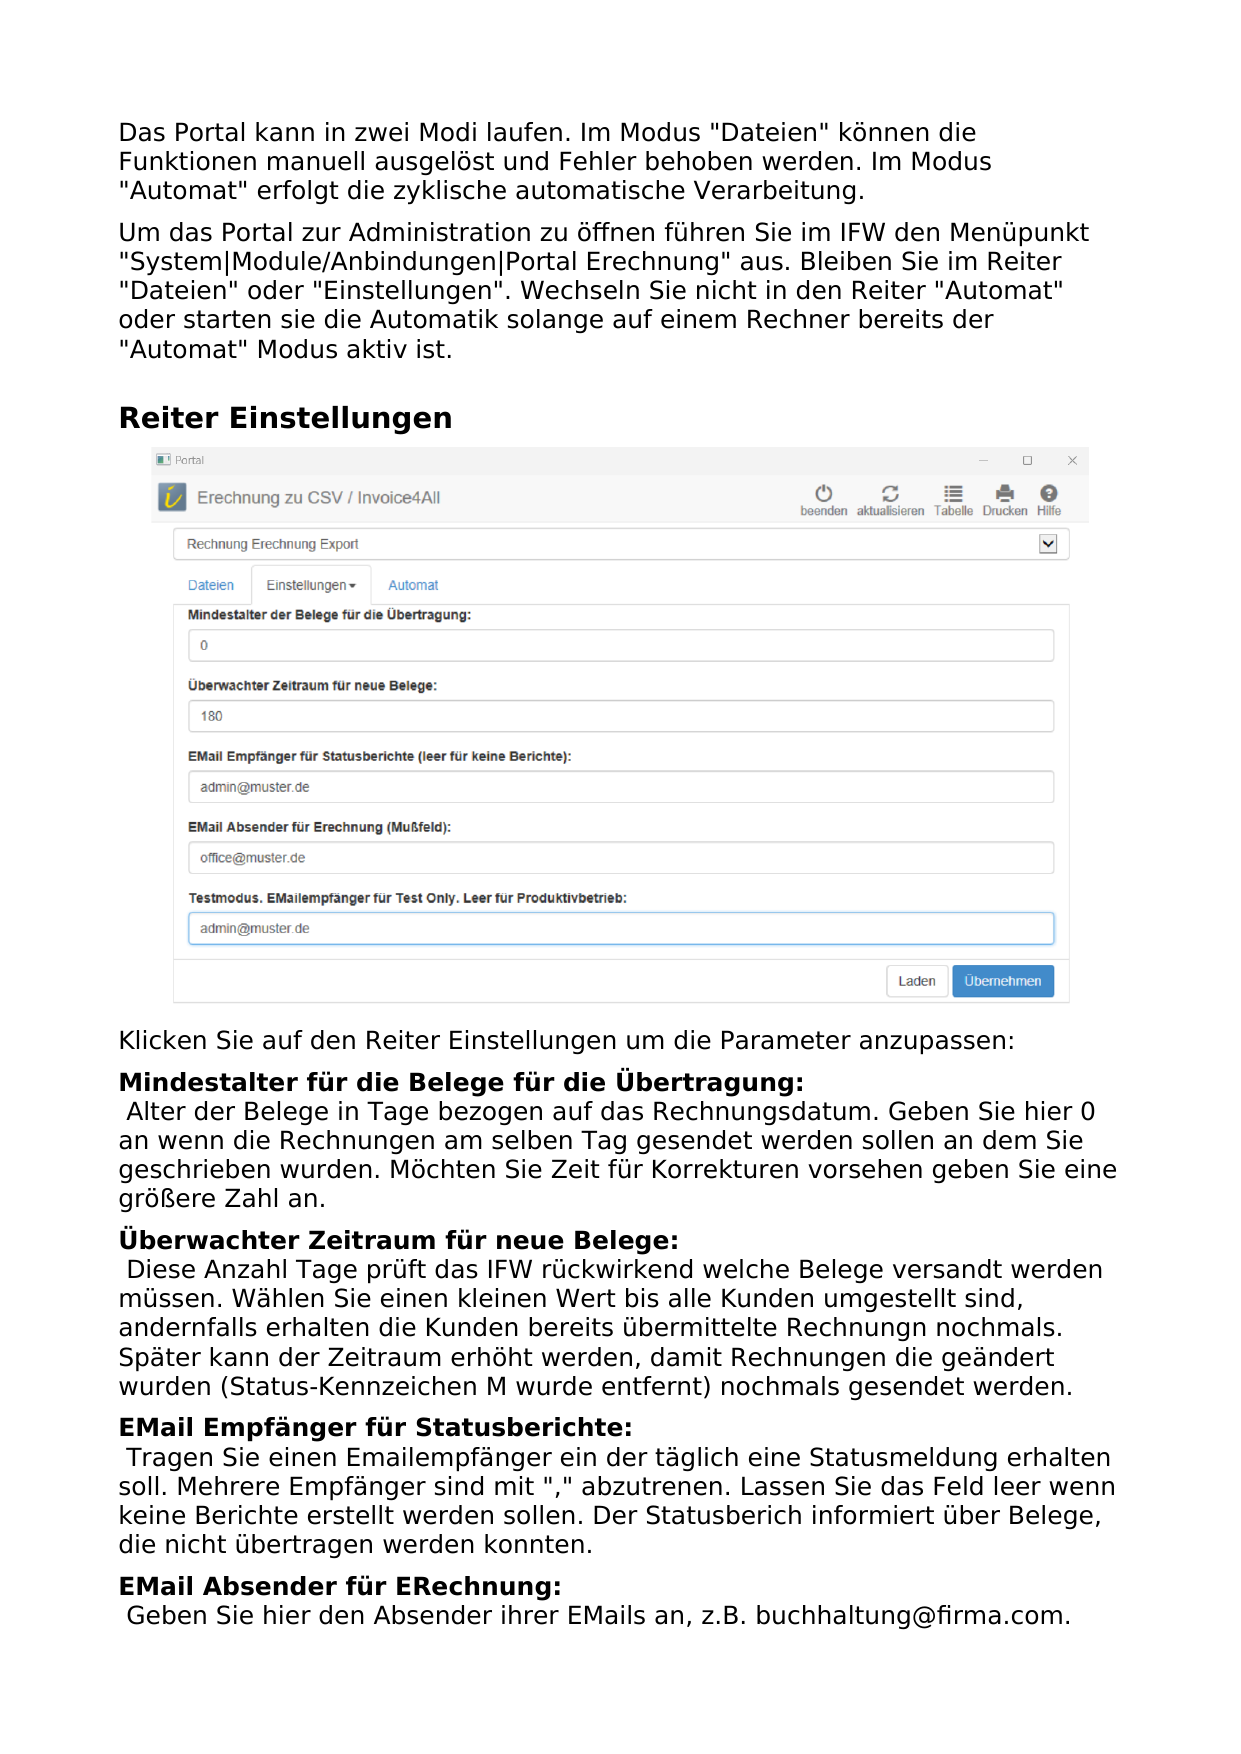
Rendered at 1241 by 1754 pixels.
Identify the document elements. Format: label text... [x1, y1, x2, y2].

text Überwachter Zeitraum für neue Belege: Diese Anzahl Tage prüft das IFW rückwirkend welche Belege versandt werden müssen. Wählen Sie einen kleinen Wert bis alle Kunden umgestellt sind, andernfalls erhalten die Kunden bereits übermittelte Rechnungn nochmals. Später kann der Zeitraum erhöht werden, damit Rechnungen die geändert wurden (Status-Kennzeichen M wurde entfernt) nochmals gesendet werden. [118, 1226, 1122, 1401]
text Klicken Sie auf den Reiter Einstellungen um die Parameter anzupassen: [118, 448, 1122, 1055]
text Das Portal kann in zwei Modi laufen. Im Modus "Dateien" können die Funktionen manuell ausgelöst und Fehler behoben werden. Im Modus "Automat" erfolgt die zyklische automatische Verarbeitung. [118, 118, 1122, 206]
text EMail Absender für ERechnung: Geben Sie hier den Absender ihrer EMails an, z.B. buchhaltung@firma.com. [118, 1572, 1122, 1630]
subtitle Reiter Einstellungen [118, 401, 1122, 435]
picture [151, 447, 1089, 1027]
text EMail Empfänger für Statusberichte: Tragen Sie einen Emailempfänger ein der täglich eine Statusmeldung erhalten soll. Mehrere Empfänger sind mit "," abzutrenen. Lassen Sie das Feld leer wenn keine Berichte erstellt werden sollen. Der Statusberich informiert über Belege, die nicht übertragen werden konnten. [118, 1414, 1122, 1559]
text Mindestalter für die Belege für die Übertragung: Alter der Belege in Tage bezogen auf das Rechnungsdatum. Geben Sie hier 0 an wenn die Rechnungen am selben Tag gesendet werden sollen an dem Sie geschrieben wurden. Möchten Sie Zeit für Korrekturen vorsehen geben Sie eine größere Zahl an. [118, 1068, 1122, 1214]
text Um das Portal zur Administration zu öffnen führen Sie im IFW den Menüpunkt "System|Module/Anbindungen|Portal Erechnung" aus. Bleiben Sie im Reiter "Dateien" oder "Einstellungen". Wechseln Sie nicht in den Reiter "Automat" oder starten sie die Automatik solange auf einem Rechner bereits der "Automat" Modus aktiv ist. [118, 218, 1122, 364]
